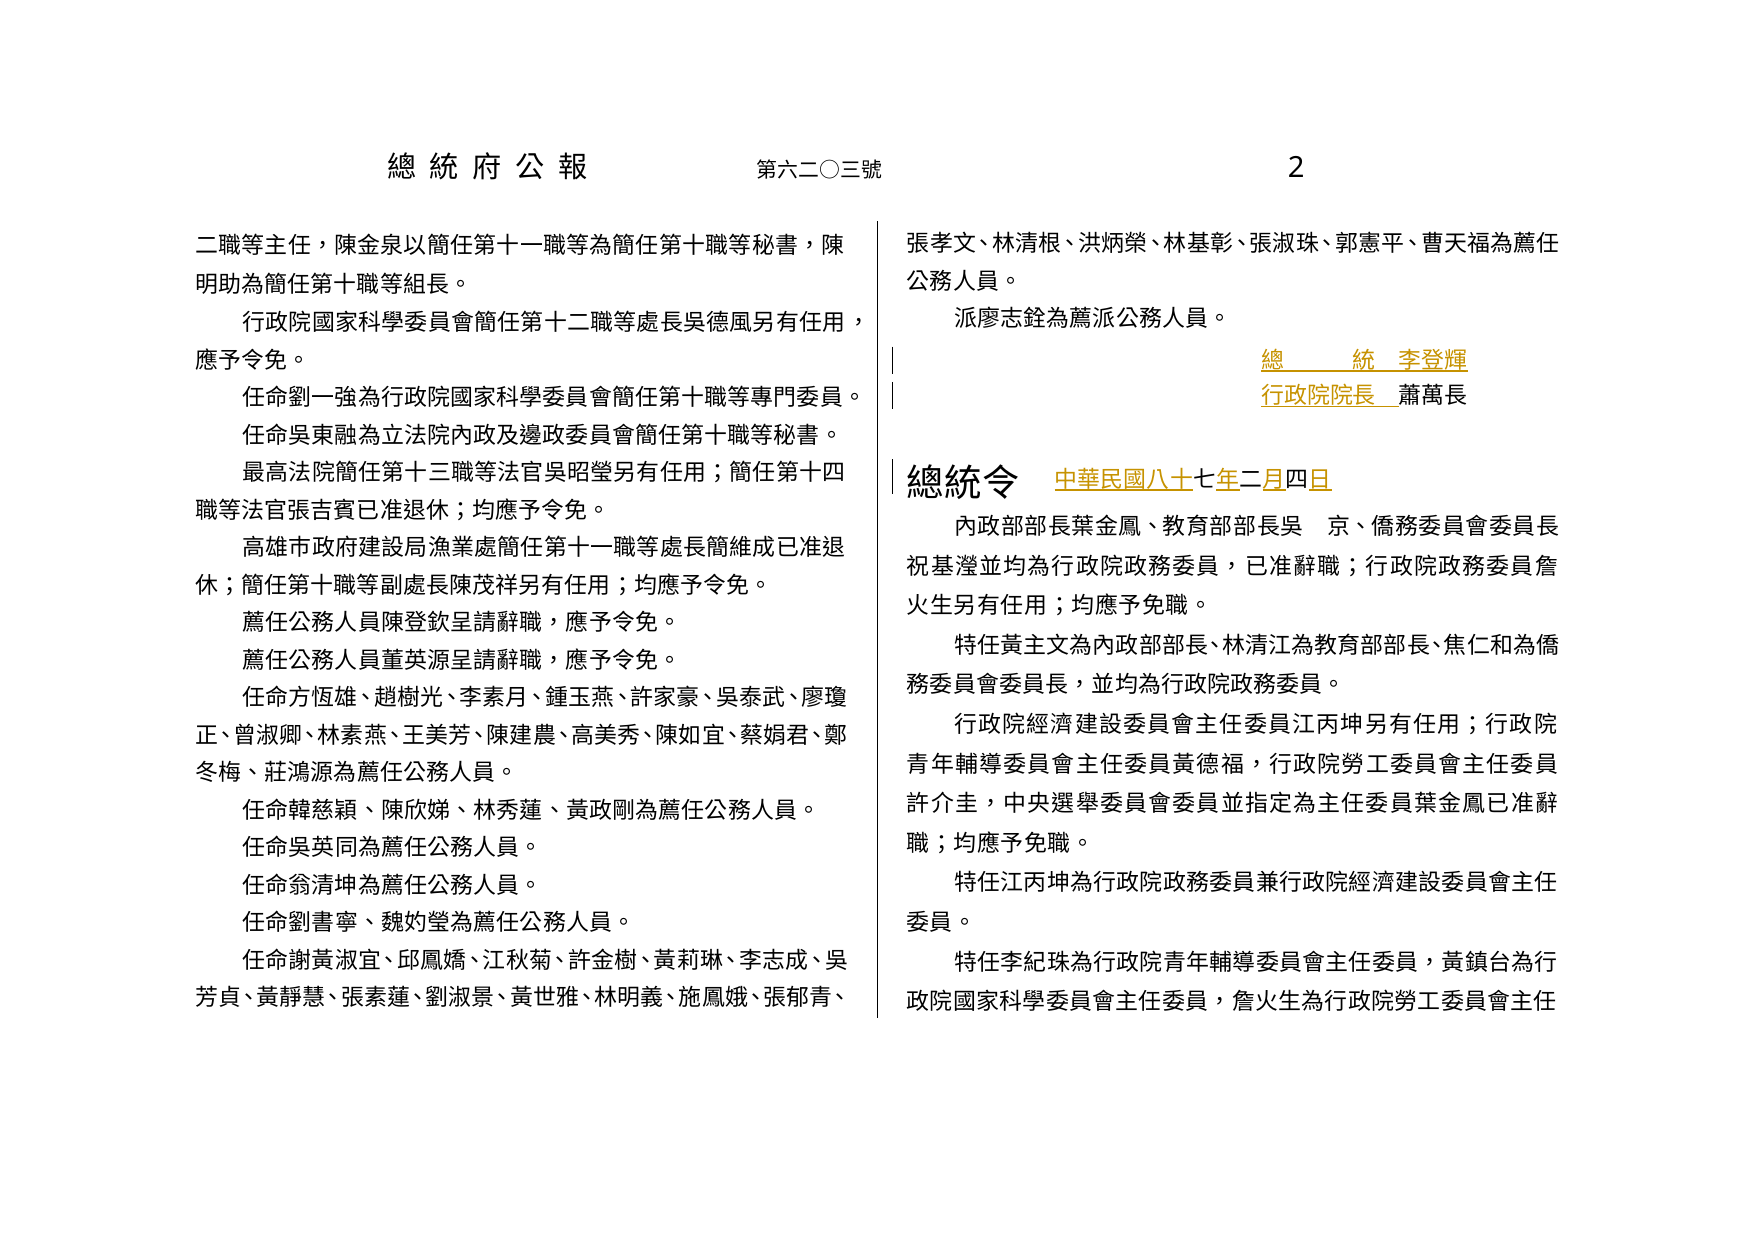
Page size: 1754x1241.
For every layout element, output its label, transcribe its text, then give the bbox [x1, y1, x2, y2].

text 總 統 李登輝 [907, 347, 1559, 374]
text 特任江丙坤為行政院政務委員兼行政院經濟建設委員會主任委員。 [907, 859, 1559, 938]
text 行政院經濟建設委員會主任委員江丙坤另有任用；行政院青年輔導委員會主任委員黃德福，行政院勞工委員會主任委員許介圭，中央選舉委員會委員並指定為主任委員葉金鳳已准辭職；均應予免職。 [907, 701, 1559, 859]
text 任命謝黃淑宜、邱鳳嬌、江秋菊、許金樹、黃莉琳、李志成、吳芳貞、黃靜慧、張素蓮、劉淑景、黃世雅、林明義、施鳳娥、張郁青、張孝文、林清根、洪炳榮、林基彰、張淑珠、郭憲平、曹天福為薦任公務人員。 [195, 938, 847, 1013]
text 任命劉書寧、魏妁瑩為薦任公務人員。 [195, 901, 847, 938]
text 任命吳東融為立法院內政及邊政委員會簡任第十職等秘書。 [195, 413, 847, 451]
text 任命謝黃淑宜、邱鳳嬌、江秋菊、許金樹、黃莉琳、李志成、吳芳貞、黃靜慧、張素蓮、劉淑景、黃世雅、林明義、施鳳娥、張郁青、張孝文、林清根、洪炳榮、林基彰、張淑珠、郭憲平、曹天福為薦任公務人員。 [907, 222, 1559, 297]
text 任命劉一強為行政院國家科學委員會簡任第十職等專門委員。 [195, 376, 847, 413]
text 內政部部長葉金鳳、教育部部長吳 京、僑務委員會委員長祝基瀅並均為行政院政務委員，已准辭職；行政院政務委員詹火生另有任用；均應予免職。 [907, 503, 1559, 622]
text 薦任公務人員董英源呈請辭職，應予令免。 [195, 638, 847, 676]
table_header 總統令 [904, 459, 1051, 503]
text 特任李紀珠為行政院青年輔導委員會主任委員，黃鎮台為行政院國家科學委員會主任委員，詹火生為行政院勞工委員會主任 [907, 938, 1559, 1017]
text 任命方恆雄、趙樹光、李素月、鍾玉燕、許家豪、吳泰武、廖瓊正、曾淑卿、林素燕、王美芳、陳建農、高美秀、陳如宜、蔡娟君、鄭冬梅、莊鴻源為薦任公務人員。 [195, 676, 847, 788]
text 薦任公務人員陳登欽呈請辭職，應予令免。 [195, 601, 847, 638]
text 二職等主任，陳金泉以簡任第十一職等為簡任第十職等秘書，陳明助為簡任第十職等組長。 [195, 222, 847, 301]
text 任命韓慈穎、陳欣娣、林秀蓮、黃政剛為薦任公務人員。 [195, 788, 847, 826]
text 派廖志銓為薦派公務人員。 [907, 297, 1559, 334]
text 行政院院長 蕭萬長 [907, 382, 1559, 409]
text 特任黃主文為內政部部長、林清江為教育部部長、焦仁和為僑務委員會委員長，並均為行政院政務委員。 [907, 622, 1559, 701]
text 任命翁清坤為薦任公務人員。 [195, 863, 847, 901]
text 高雄巿政府建設局漁業處簡任第十一職等處長簡維成已准退休；簡任第十職等副處長陳茂祥另有任用；均應予令免。 [195, 526, 847, 601]
table_header 中華民國八十七年二月四日 [1051, 459, 1564, 503]
text 行政院國家科學委員會簡任第十二職等處長吳德風另有任用，應予令免。 [195, 301, 847, 376]
text 最高法院簡任第十三職等法官吳昭瑩另有任用；簡任第十四職等法官張吉賓已准退休；均應予令免。 [195, 451, 847, 526]
text 任命吳英同為薦任公務人員。 [195, 826, 847, 863]
